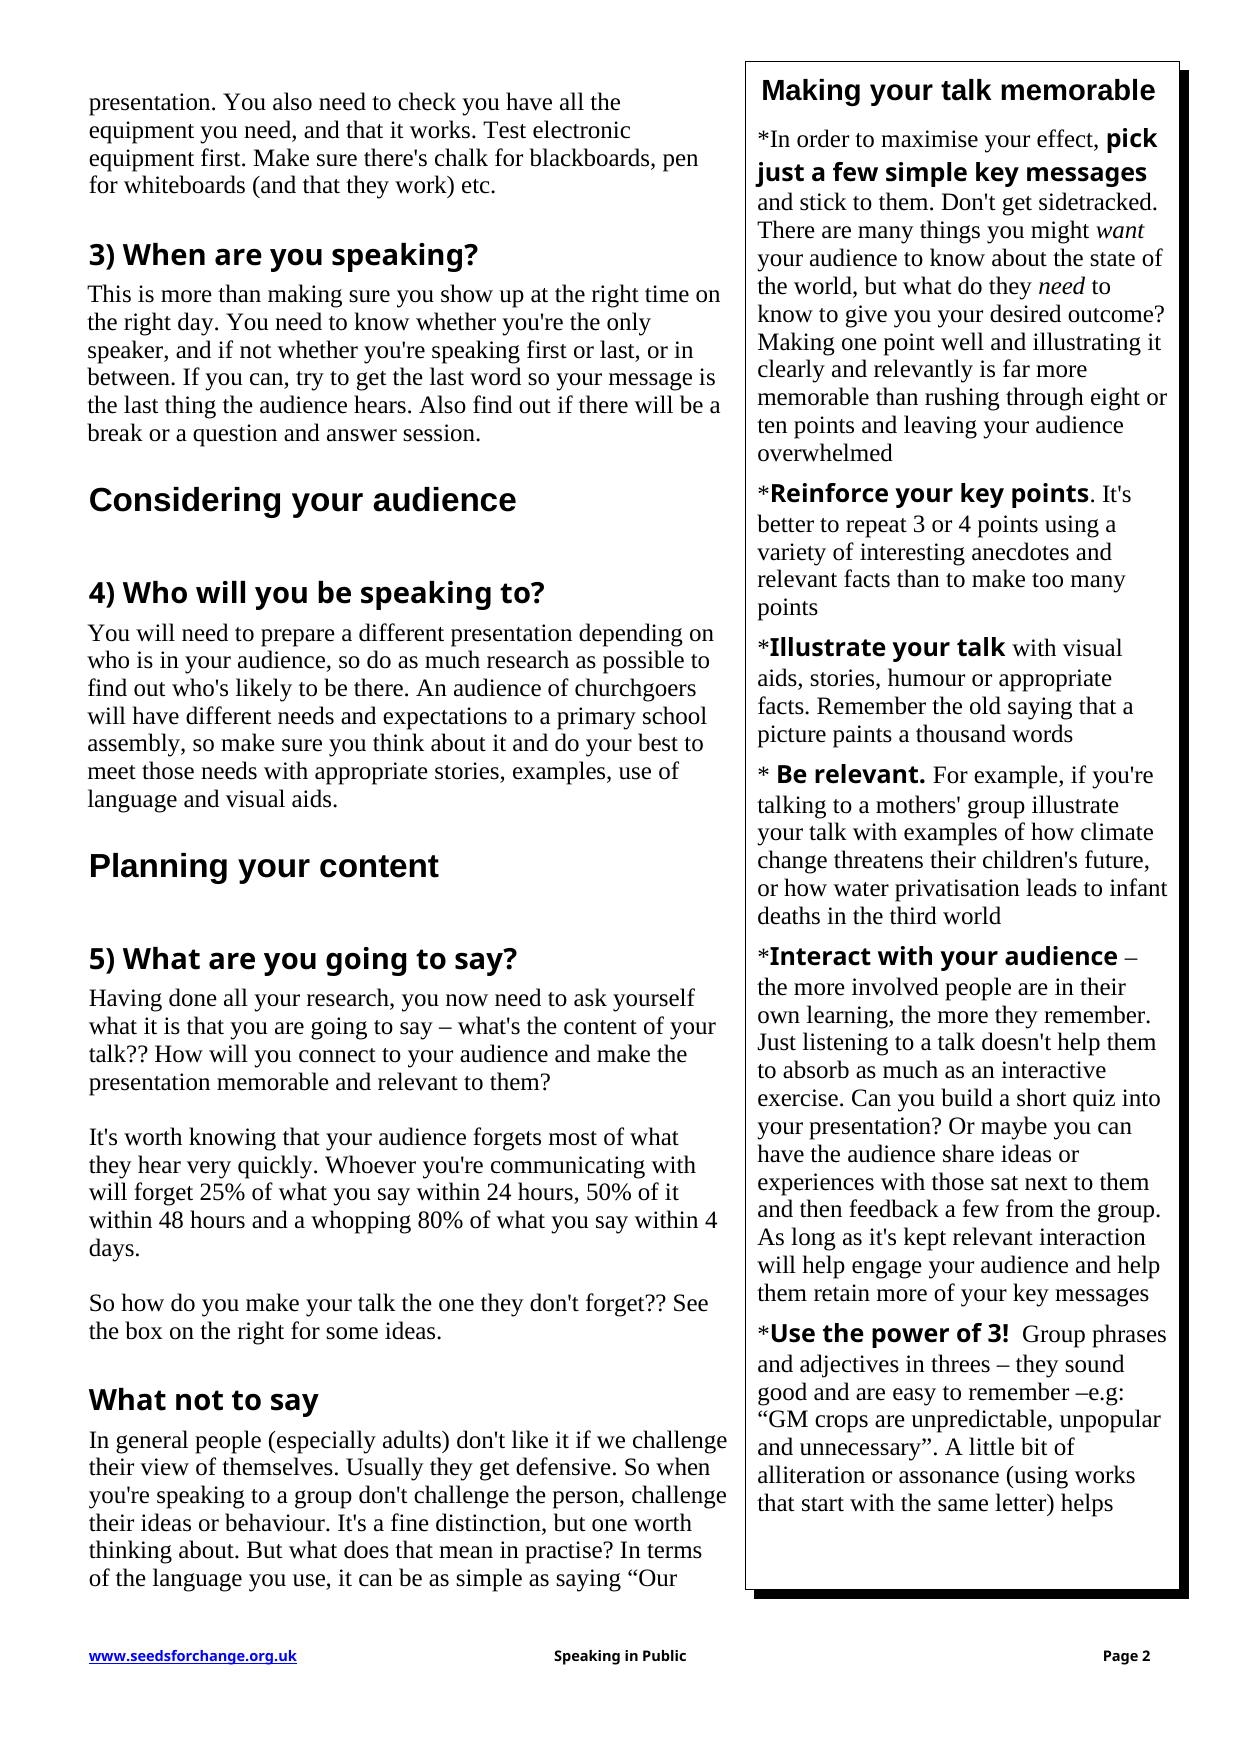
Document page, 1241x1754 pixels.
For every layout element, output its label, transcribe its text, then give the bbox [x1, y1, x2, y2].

subtitle 3) When are you speaking? [88, 234, 745, 274]
text So how do you make your talk the one they don't forget?? See the box on the right for some ideas. [88, 1289, 745, 1345]
subtitle What not to say [88, 1379, 745, 1419]
text You will need to prepare a different presentation depending on who is in your audience, so do as much research as possible to find out who's likely to be there. An audience of churchgoers will have different needs and expectations to a primary school assembly, so make sure you think about it and do your best to meet those needs with appropriate stories, examples, use of language and visual aids. [87, 619, 745, 813]
text This is more than making sure you show up at the right time on the right day. You need to know whether you're the only speaker, and if not whether you're speaking first or last, or in between. If you can, try to get the last word so your message is the last thing the audience hears. Also find out if there will be a break or a question and answer session. [87, 280, 745, 447]
subtitle 5) What are you going to say? [88, 938, 745, 978]
text In general people (especially adults) don't like it if we challenge their view of themselves. Usually they get defensive. So when you're speaking to a group don't challenge the person, challenge their ideas or behaviour. It's a fine distinction, but one worth thinking about. But what does that mean in practise? In terms of the language you use, it can be as simple as saying “Our [88, 1426, 754, 1592]
text Having done all your research, you now need to ask yourself what it is that you are going to say – what's the content of your talk?? How will you connect to your audience and make the presentation memorable and relevant to them? [88, 984, 745, 1095]
subtitle 4) Who will you be speaking to? [88, 572, 745, 612]
text presentation. You also need to check you have all the equipment you need, and that it works. Test electronic equipment first. Make sure there's chalk for blackboards, pen for whiteboards (and that they work) etc. [88, 88, 745, 199]
subtitle Considering your audience [88, 481, 745, 518]
text It's worth knowing that your audience forgets most of what they hear very quickly. Whoever you're communicating with will forget 25% of what you say within 24 hours, 50% of it within 48 hours and a whopping 80% of what you say within 4 days. [88, 1123, 745, 1262]
subtitle Planning your content [88, 847, 745, 884]
